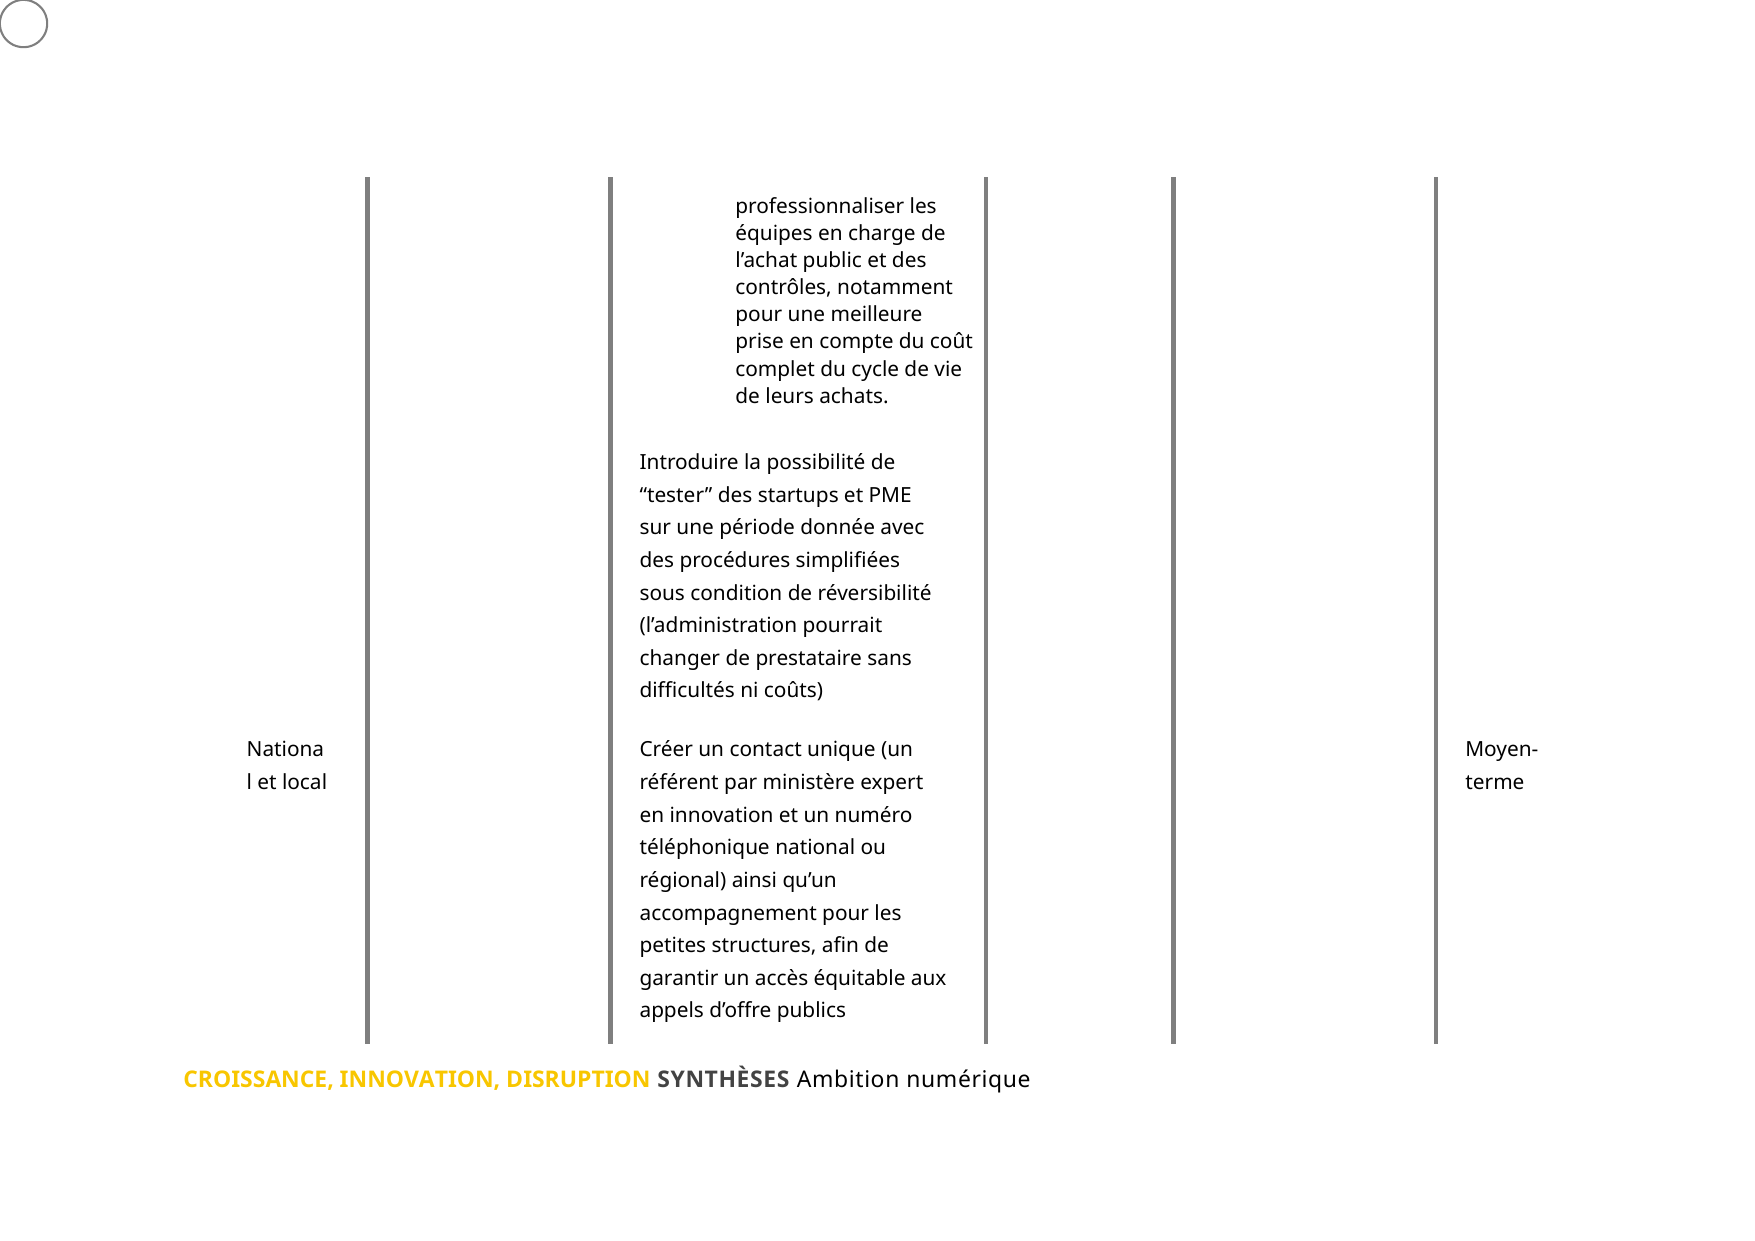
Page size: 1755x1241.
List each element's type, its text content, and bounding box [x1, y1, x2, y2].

table_cell [988, 724, 1171, 1044]
table_cell professionnaliser les équipes en charge de l’achat public et des contrôles, notamment pour une meilleure prise en compte du coût complet du cycle de vie de leurs achats. Introduire la possibilité de “tester” des startups et PME sur une période donnée avec des procédures simplifiées sous condition de réversibilité (l’administration pourrait changer de prestataire sans difficultés ni coûts) [613, 177, 984, 724]
table_cell National et local [217, 724, 365, 1044]
table_cell [370, 177, 608, 724]
table_cell [1176, 724, 1434, 1044]
table_cell [1438, 177, 1623, 724]
table_cell [370, 724, 608, 1044]
table_cell [217, 177, 365, 724]
table_cell Moyen-terme [1438, 724, 1623, 1044]
table_cell [1176, 177, 1434, 724]
table_cell Créer un contact unique (un référent par ministère expert en innovation et un numéro téléphonique national ou régional) ainsi qu’un accompagnement pour les petites structures, afin de garantir un accès équitable aux appels d’offre publics [613, 724, 984, 1044]
table_cell [988, 177, 1171, 724]
